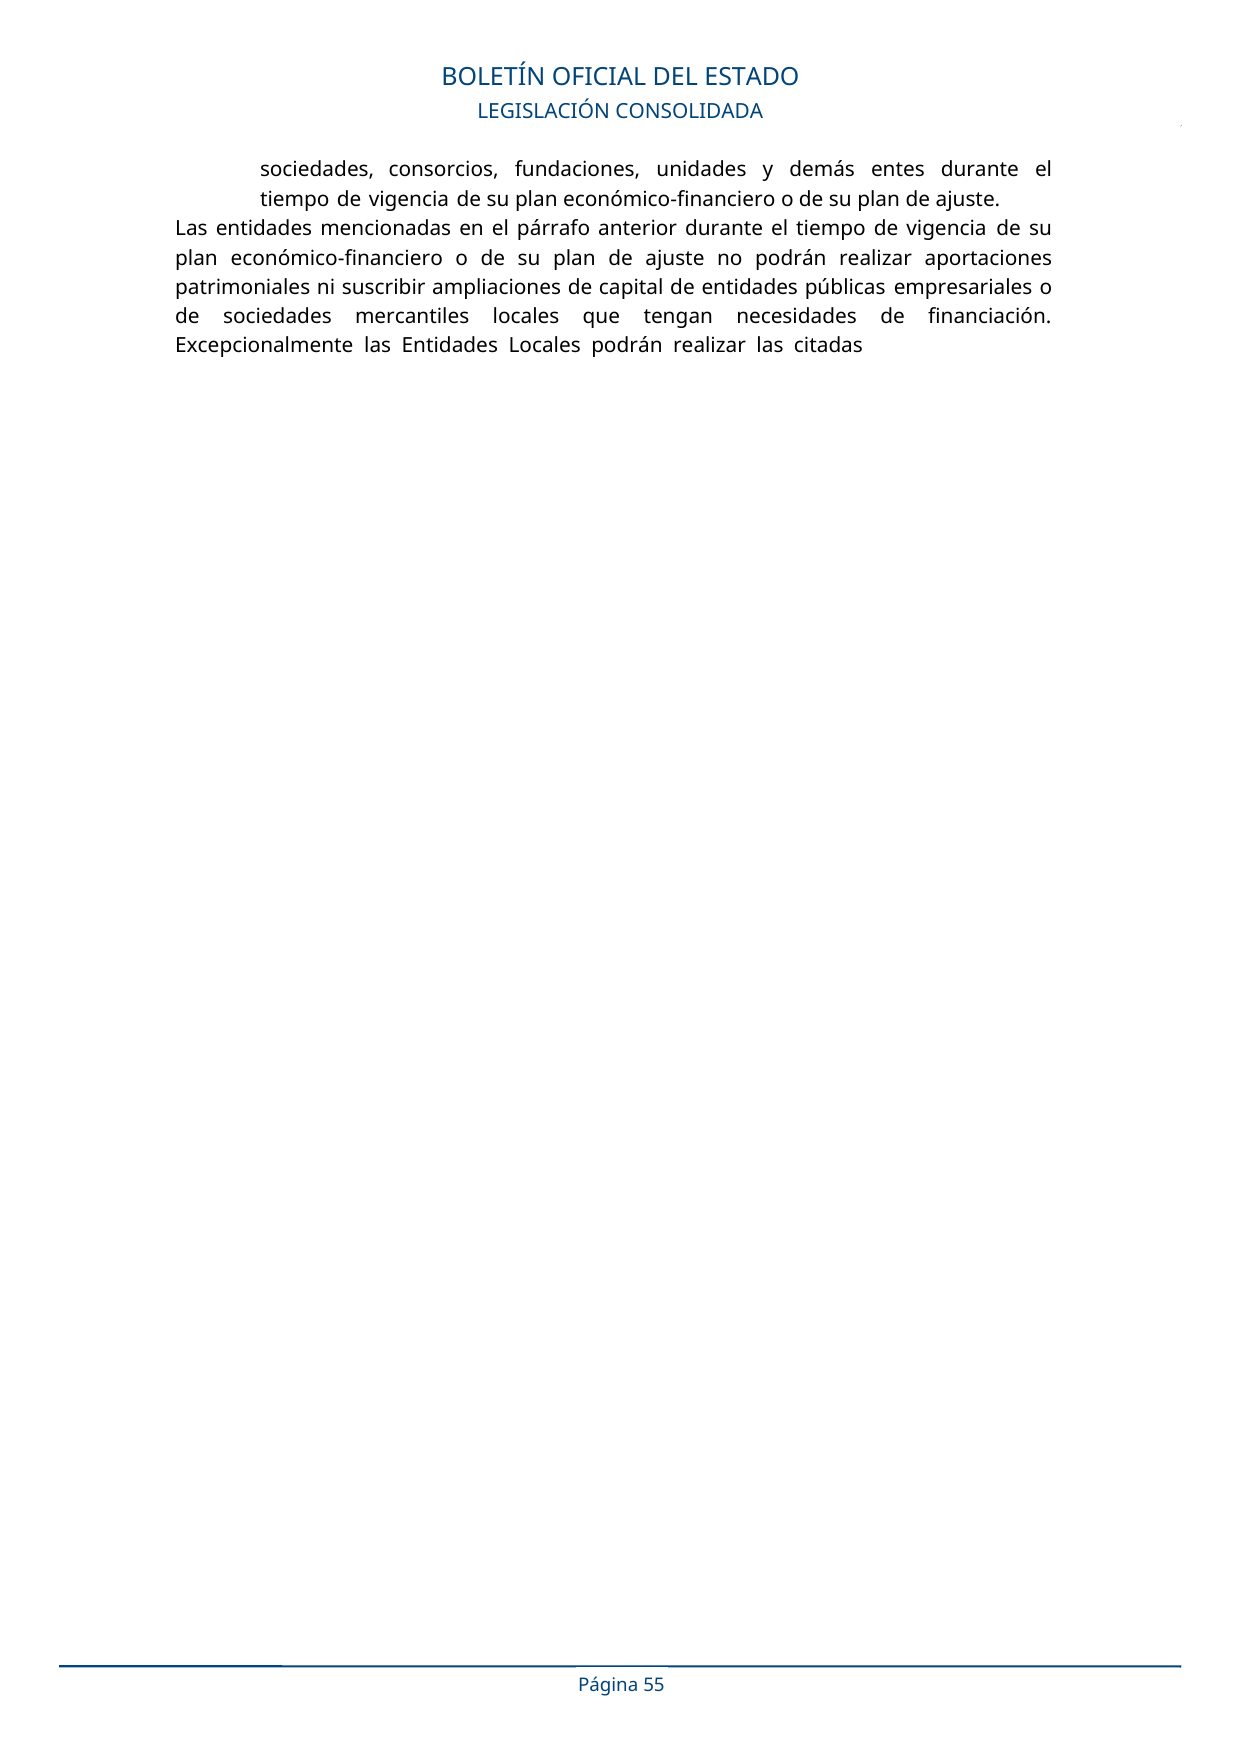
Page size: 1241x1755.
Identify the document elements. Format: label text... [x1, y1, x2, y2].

text Las entidades mencionadas en el párrafo anterior durante el tiempo de vigencia de su plan económico-financiero o de su plan de ajuste no podrán realizar aportaciones patrimoniales ni suscribir ampliaciones de capital de entidades públicas empresariales o de sociedades mercantiles locales que tengan necesidades de financiación. Excepcionalmente las Entidades Locales podrán realizar las citadas [175, 213, 1052, 359]
list sociedades, consorcios, fundaciones, unidades y demás entes durante el tiempo de vigencia de su plan económico-financiero o de su plan de ajuste. [228, 154, 1052, 212]
